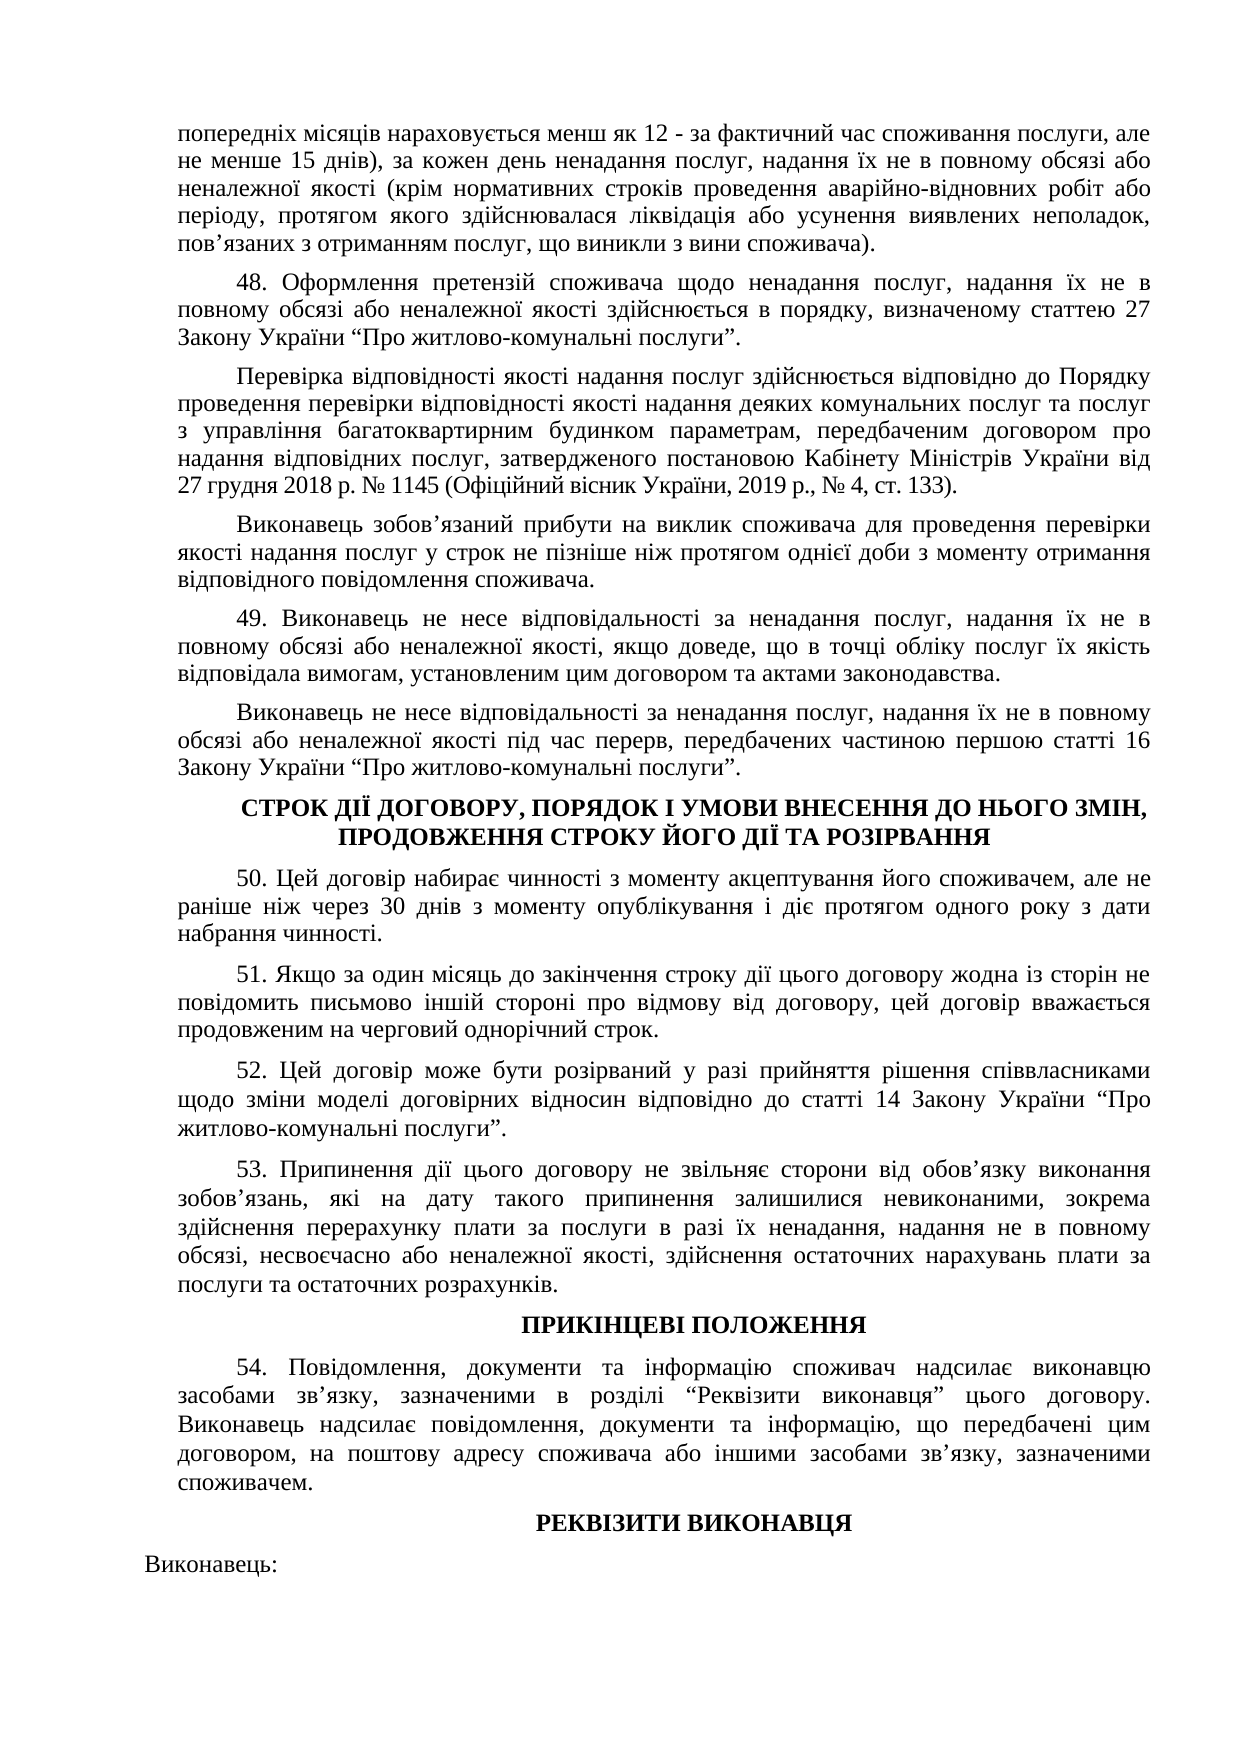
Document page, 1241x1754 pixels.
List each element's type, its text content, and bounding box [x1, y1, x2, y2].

text Строк дії договору, порядок і умови внесення до нього змін, продовження строку його дії та розірвання [177, 793, 1152, 851]
text 54. Повідомлення, документи та інформацію споживач надсилає виконавцю засобами зв’язку, зазначеними в розділі “Реквізити виконавця” цього договору. Виконавець надсилає повідомлення, документи та інформацію, що передбачені цим договором, на поштову адресу споживача або іншими засобами зв’язку, зазначеними споживачем. [177, 1352, 1152, 1496]
text попередніх місяців нараховується менш як 12 - за фактичний час споживання послуги, але не менше 15 днів), за кожен день ненадання послуг, надання їх не в повному обсязі або неналежної якості (крім нормативних строків проведення аварійно-відновних робіт або періоду, протягом якого здійснювалася ліквідація або усунення виявлених неполадок, пов’язаних з отриманням послуг, що виникли з вини споживача). [177, 118, 1152, 256]
text Виконавець зобов’язаний прибути на виклик споживача для проведення перевірки якості надання послуг у строк не пізніше ніж протягом однієї доби з моменту отримання відповідного повідомлення споживача. [177, 509, 1152, 593]
text 50. Цей договір набирає чинності з моменту акцептування його споживачем, але не раніше ніж через 30 днів з моменту опублікування і діє протягом одного року з дати набрання чинності. [177, 863, 1152, 947]
text 52. Цей договір може бути розірваний у разі прийняття рішення співвласниками щодо зміни моделі договірних відносин відповідно до статті 14 Закону України “Про житлово-комунальні послуги”. [177, 1056, 1152, 1142]
text 51. Якщо за один місяць до закінчення строку дії цього договору жодна із сторін не повідомить письмово іншій стороні про відмову від договору, цей договір вважається продовженим на черговий однорічний строк. [177, 959, 1152, 1043]
text Реквізити виконавця [177, 1508, 1152, 1537]
text 49. Виконавець не несе відповідальності за ненадання послуг, надання їх не в повному обсязі або неналежної якості, якщо доведе, що в точці обліку послуг їх якість відповідала вимогам, установленим цим договором та актами законодавства. [177, 603, 1152, 687]
table_header Виконавець: [133, 1537, 709, 1599]
text Виконавець не несе відповідальності за ненадання послуг, надання їх не в повному обсязі або неналежної якості під час перерв, передбачених частиною першою статті 16 Закону України “Про житлово-комунальні послуги”. [177, 697, 1152, 781]
table_header [709, 1537, 1142, 1599]
text 48. Оформлення претензій споживача щодо ненадання послуг, надання їх не в повному обсязі або неналежної якості здійснюється в порядку, визначеному статтею 27 Закону України “Про житлово-комунальні послуги”. [177, 267, 1152, 350]
text Перевірка відповідності якості надання послуг здійснюється відповідно до Порядку проведення перевірки відповідності якості надання деяких комунальних послуг та послуг з управління багатоквартирним будинком параметрам, передбаченим договором про надання відповідних послуг, затвердженого постановою Кабінету Міністрів України від 27 грудня 2018 р. № 1145 (Офіційний вісник України, 2019 р., № 4, ст. 133). [177, 361, 1152, 499]
text Прикінцеві положення [177, 1311, 1152, 1339]
text 53. Припинення дії цього договору не звільняє сторони від обов’язку виконання зобов’язань, які на дату такого припинення залишилися невиконаними, зокрема здійснення перерахунку плати за послуги в разі їх ненадання, надання не в повному обсязі, несвоєчасно або неналежної якості, здійснення остаточних нарахувань плати за послуги та остаточних розрахунків. [177, 1154, 1152, 1298]
